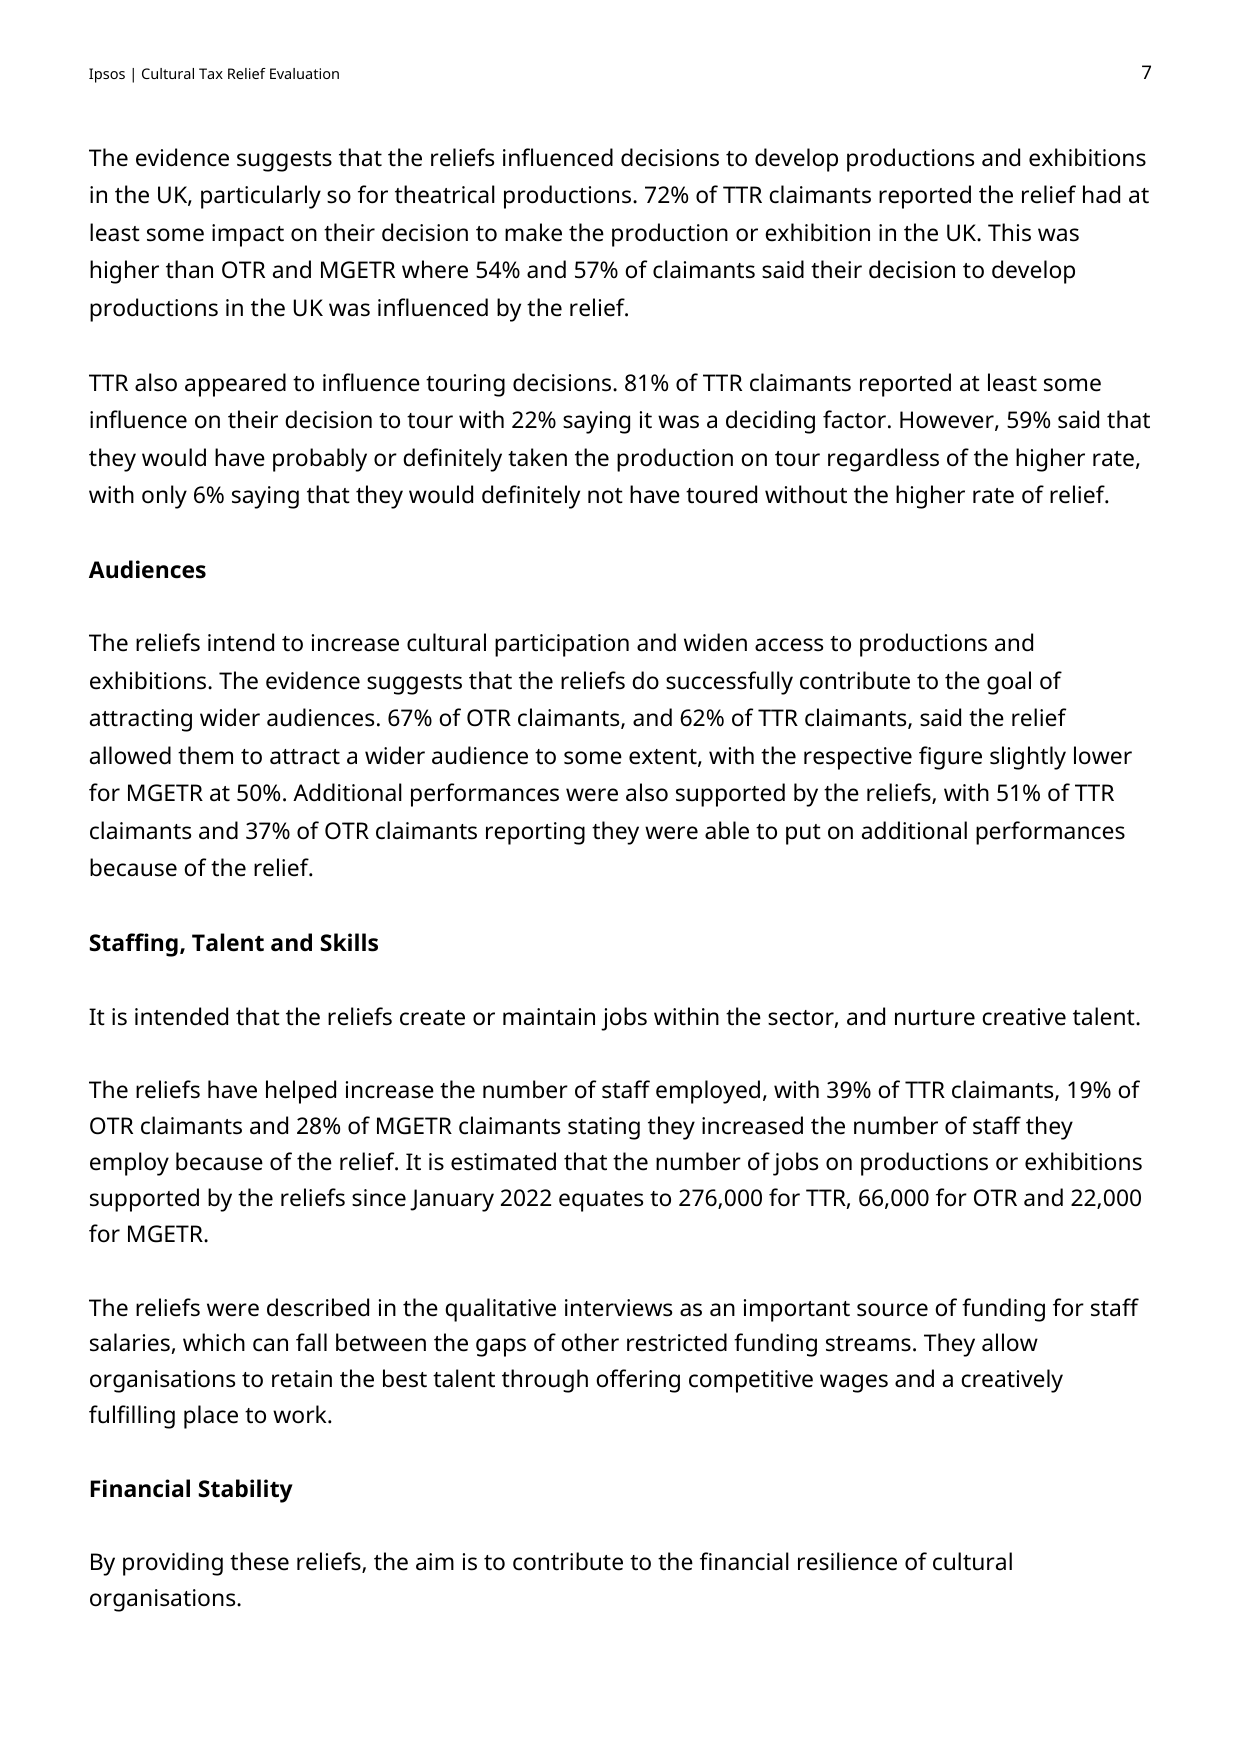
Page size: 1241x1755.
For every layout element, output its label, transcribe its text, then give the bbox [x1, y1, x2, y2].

text By providing these reliefs, the aim is to contribute to the financial resilience of cultural organisations. [89, 1546, 1152, 1613]
text Financial Stability [89, 1473, 1152, 1504]
text TTR also appeared to influence touring decisions. 81% of TTR claimants reported at least some influence on their decision to tour with 22% saying it was a deciding factor. However, 59% said that they would have probably or definitely taken the production on tour regardless of the higher rate, with only 6% saying that they would definitely not have toured without the higher rate of relief. [89, 366, 1152, 510]
text The reliefs have helped increase the number of staff employed, with 39% of TTR claimants, 19% of OTR claimants and 28% of MGETR claimants stating they increased the number of staff they employ because of the relief. It is estimated that the number of jobs on productions or exhibitions supported by the reliefs since January 2022 equates to 276,000 for TTR, 66,000 for OTR and 22,000 for MGETR. [89, 1074, 1152, 1249]
text It is intended that the reliefs create or maintain jobs within the sector, and nurture creative talent. [89, 1001, 1152, 1032]
text Audiences [89, 554, 1152, 585]
text Staffing, Talent and Skills [89, 927, 1152, 959]
text The reliefs were described in the qualitative interviews as an important source of funding for staff salaries, which can fall between the gaps of other restricted funding streams. They allow organisations to retain the best talent through offering competitive wages and a creatively fulfilling place to work. [89, 1291, 1152, 1431]
text The reliefs intend to increase cultural participation and widen access to productions and exhibitions. The evidence suggests that the reliefs do successfully contribute to the goal of attracting wider audiences. 67% of OTR claimants, and 62% of TTR claimants, said the relief allowed them to attract a wider audience to some extent, with the respective figure slightly lower for MGETR at 50%. Additional performances were also supported by the reliefs, with 51% of TTR claimants and 37% of OTR claimants reporting they were able to put on additional performances because of the relief. [89, 627, 1152, 884]
text The evidence suggests that the reliefs influenced decisions to develop productions and exhibitions in the UK, particularly so for theatrical productions. 72% of TTR claimants reported the relief had at least some impact on their decision to make the production or exhibition in the UK. This was higher than OTR and MGETR where 54% and 57% of claimants said their decision to develop productions in the UK was influenced by the relief. [89, 141, 1152, 323]
